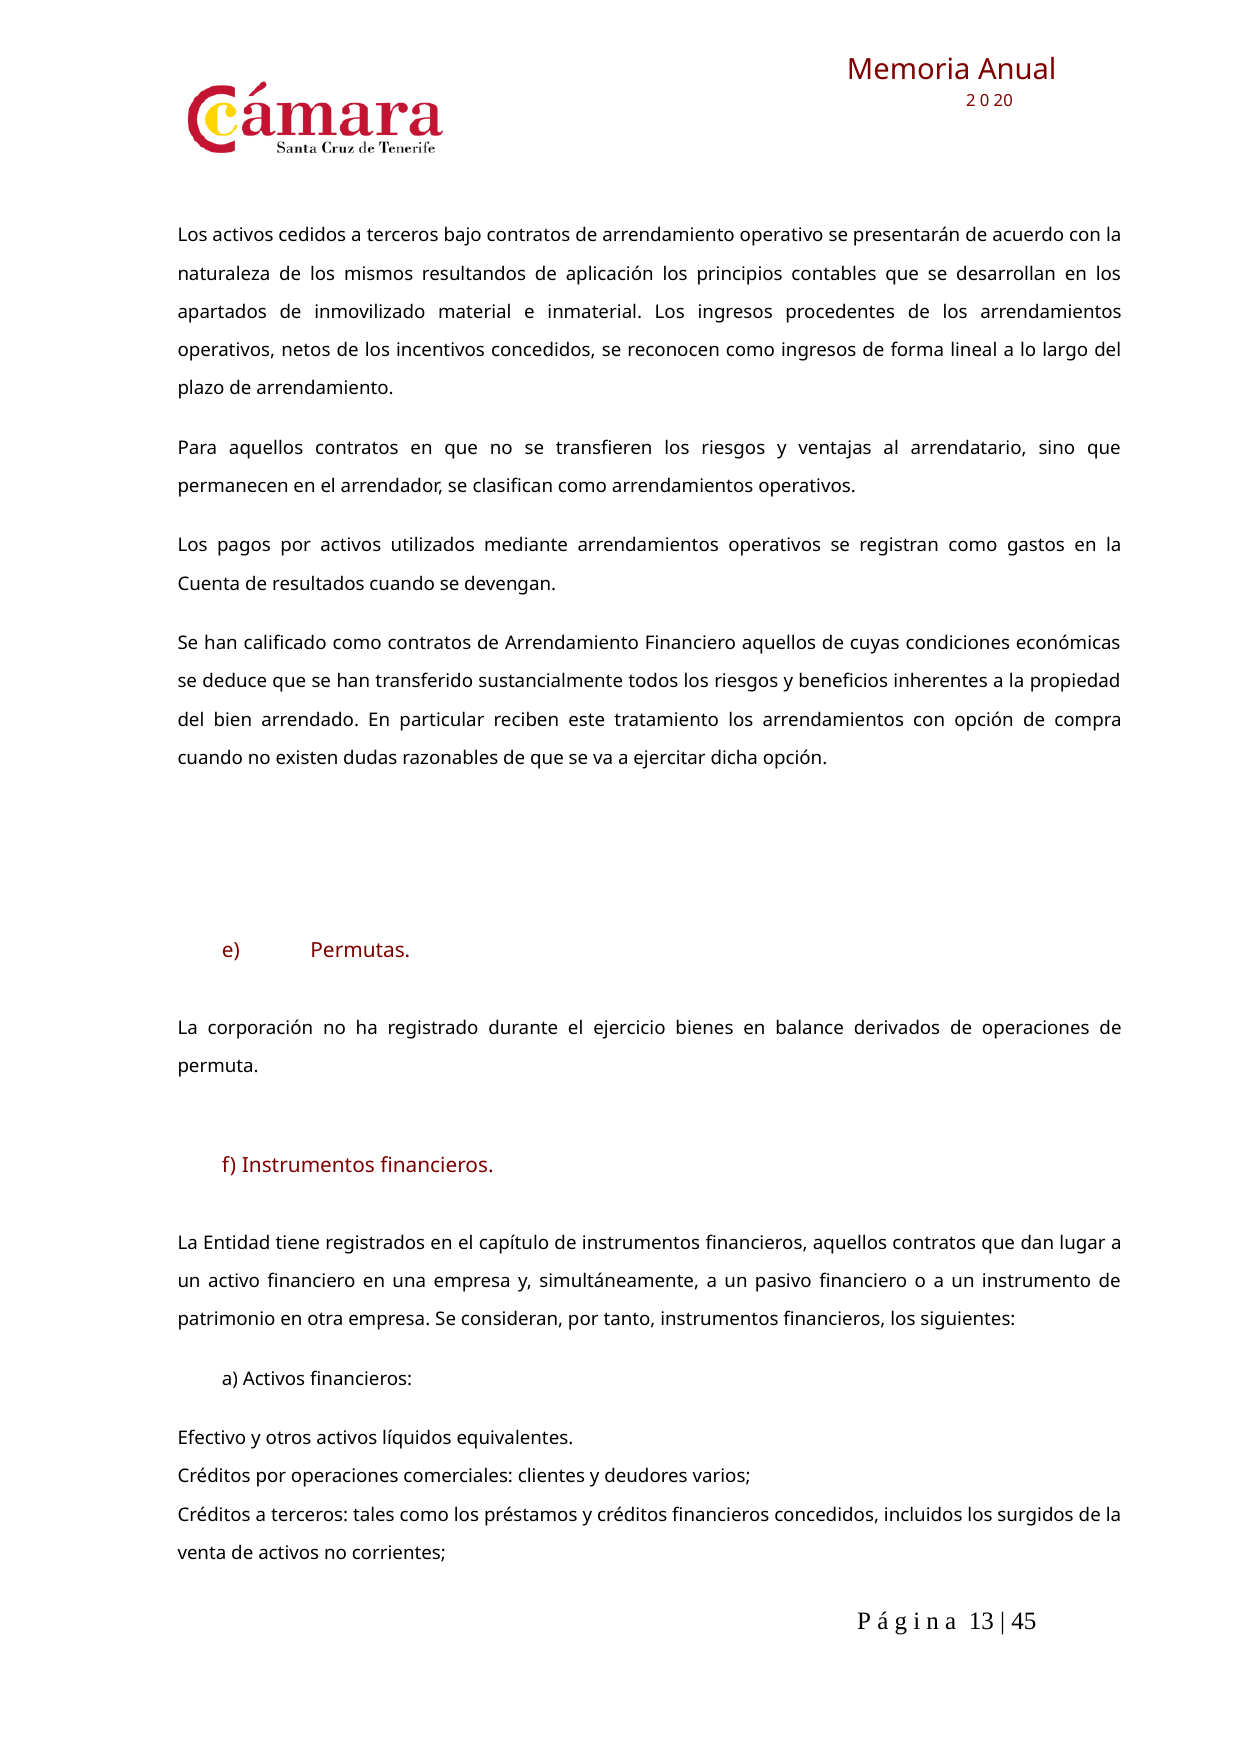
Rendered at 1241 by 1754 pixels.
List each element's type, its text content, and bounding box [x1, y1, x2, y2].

text Créditos por operaciones comerciales: clientes y deudores varios; [177, 1463, 1122, 1488]
text Créditos a terceros: tales como los préstamos y créditos financieros concedidos, incluidos los surgidos de la venta de activos no corrientes; [177, 1501, 1122, 1565]
text Para aquellos contratos en que no se transfieren los riesgos y ventajas al arrendatario, sino que permanecen en el arrendador, se clasifican como arrendamientos operativos. [177, 434, 1122, 498]
text Los pagos por activos utilizados mediante arrendamientos operativos se registran como gastos en la Cuenta de resultados cuando se devengan. [177, 532, 1122, 595]
list Instrumentos financieros. [222, 1150, 1122, 1178]
text La corporación no ha registrado durante el ejercicio bienes en balance derivados de operaciones de permuta. [177, 1014, 1122, 1078]
text La Entidad tiene registrados en el capítulo de instrumentos financieros, aquellos contratos que dan lugar a un activo financiero en una empresa y, simultáneamente, a un pasivo financiero o a un instrumento de patrimonio en otra empresa. Se consideran, por tanto, instrumentos financieros, los siguientes: [177, 1229, 1122, 1331]
text Los activos cedidos a terceros bajo contratos de arrendamiento operativo se presentarán de acuerdo con la naturaleza de los mismos resultandos de aplicación los principios contables que se desarrollan en los apartados de inmovilizado material e inmaterial. Los ingresos procedentes de los arrendamientos operativos, netos de los incentivos concedidos, se reconocen como ingresos de forma lineal a lo largo del plazo de arrendamiento. [177, 222, 1122, 400]
text Efectivo y otros activos líquidos equivalentes. [177, 1424, 1122, 1450]
text Se han calificado como contratos de Arrendamiento Financiero aquellos de cuyas condiciones económicas se deduce que se han transferido sustancialmente todos los riesgos y beneficios inherentes a la propiedad del bien arrendado. En particular reciben este tratamiento los arrendamientos con opción de compra cuando no existen dudas razonables de que se va a ejercitar dicha opción. [177, 629, 1122, 769]
list Permutas. [222, 935, 1122, 964]
text a) Activos financieros: [177, 1365, 1122, 1391]
